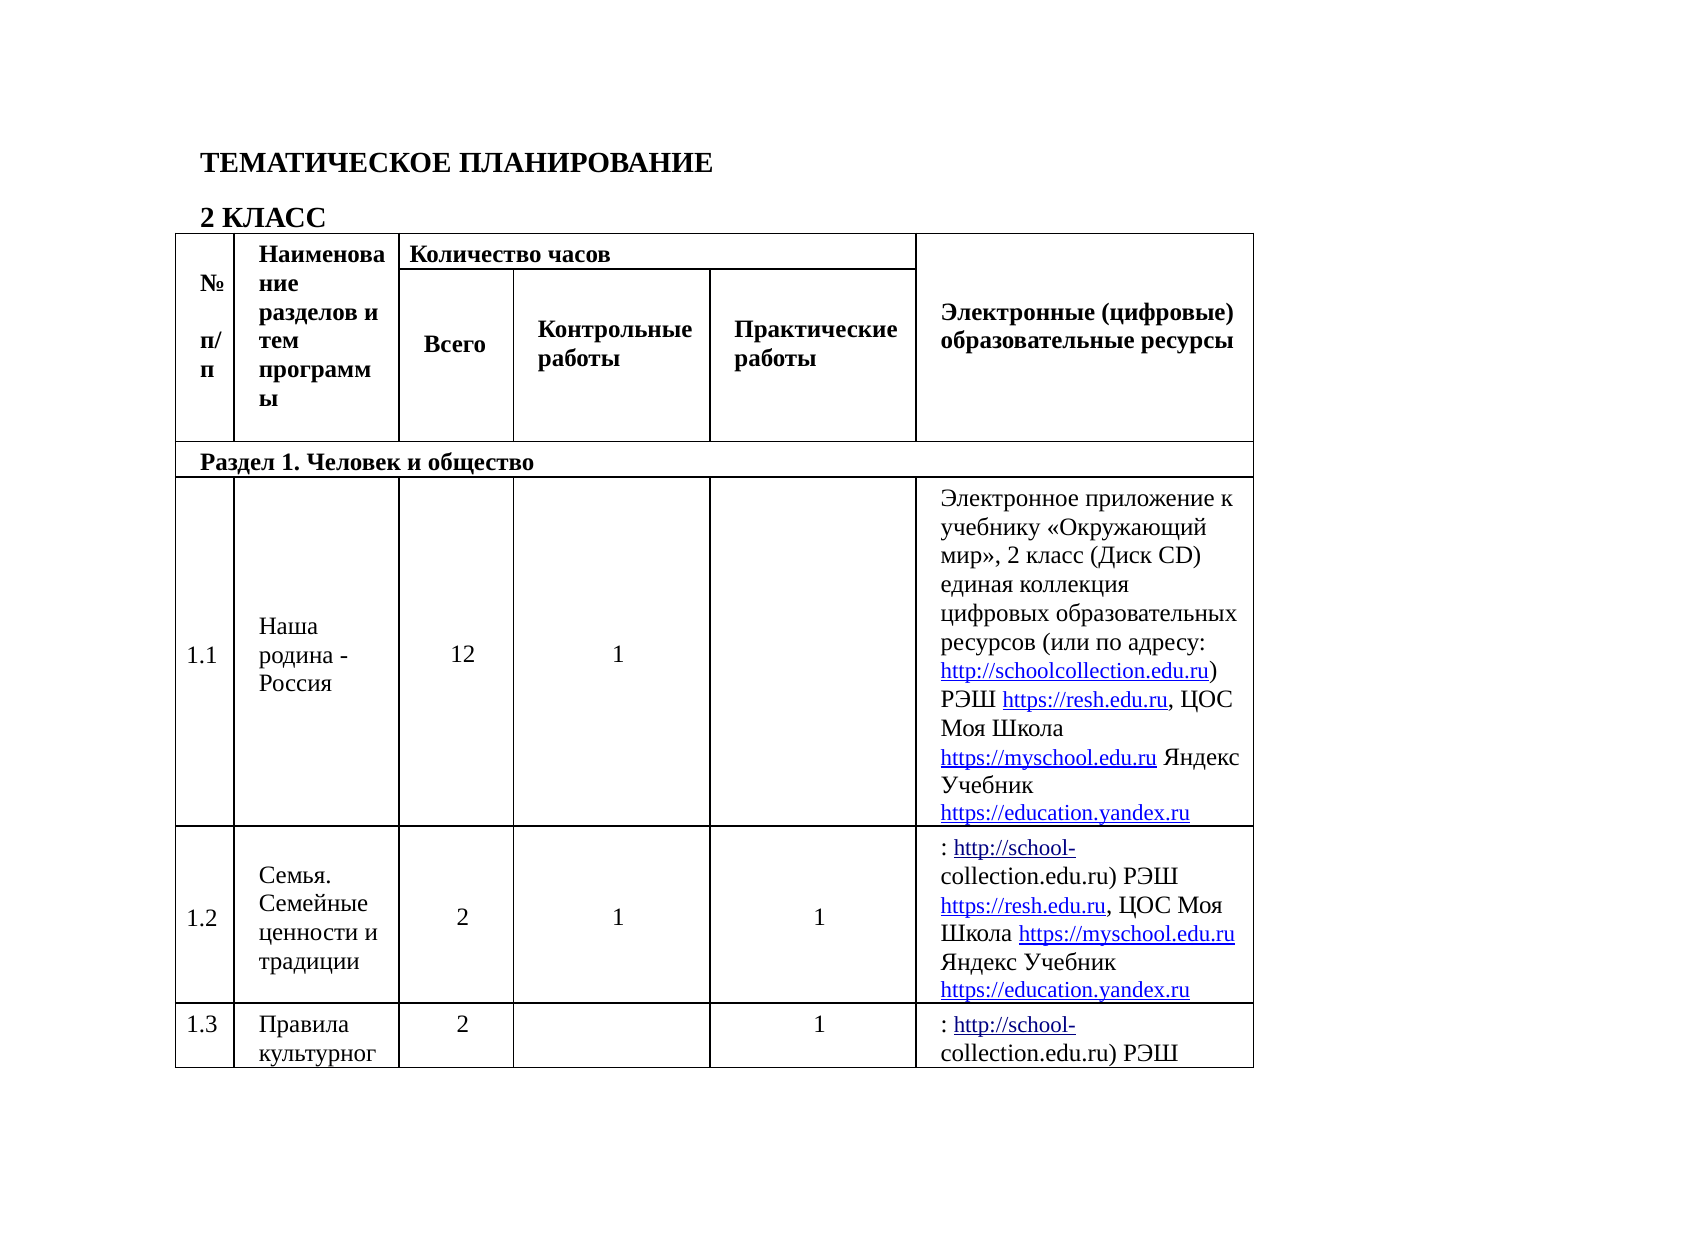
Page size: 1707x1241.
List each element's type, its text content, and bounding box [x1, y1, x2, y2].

table_cell 1 [514, 478, 709, 825]
table_cell Контрольные работы [514, 270, 709, 441]
table_header Наименование разделов и тем программы [235, 234, 398, 441]
table_cell [514, 1004, 709, 1067]
table_header Количество часов [400, 234, 915, 268]
table_cell Электронное приложение к учебнику «Окружающий мир», 2 класс (Диск СD) единая коллекция цифровых образовательных ресурсов (или по адресу: http://schoolcollection.edu.ru) РЭШ https://resh.edu.ru, ЦОС Моя Школа https://myschool.edu.ru Яндекс Учебник https://education.yandex.ru [917, 478, 1253, 825]
table_cell 2 [400, 827, 513, 1002]
table_cell Правила культурног [235, 1004, 398, 1067]
table_cell Наша родина - Россия [235, 478, 398, 825]
table_cell 12 [400, 478, 513, 825]
table_cell 1 [711, 827, 915, 1002]
table_cell : http://school- collection.edu.ru) РЭШ [917, 1004, 1253, 1067]
table_header № п/п [176, 234, 233, 441]
table_cell 1.3 [176, 1004, 233, 1067]
table_cell Практические работы [711, 270, 915, 441]
table_cell 1.1 [176, 478, 233, 825]
table_cell [711, 478, 915, 825]
table_cell Всего [400, 270, 513, 441]
text 2 КЛАСС [200, 205, 1519, 232]
table_cell Раздел 1. Человек и общество [176, 442, 1253, 476]
table_cell Семья. Семейные ценности и традиции [235, 827, 398, 1002]
text ТЕМАТИЧЕСКОЕ ПЛАНИРОВАНИЕ [200, 150, 1519, 177]
table_cell : http://school- collection.edu.ru) РЭШ https://resh.edu.ru, ЦОС Моя Школа https://myschool.edu.ru Яндекс Учебник https://education.yandex.ru [917, 827, 1253, 1002]
table_cell 1.2 [176, 827, 233, 1002]
table_header Электронные (цифровые) образовательные ресурсы [917, 234, 1253, 441]
table_cell 2 [400, 1004, 513, 1067]
table_cell 1 [514, 827, 709, 1002]
table_cell 1 [711, 1004, 915, 1067]
